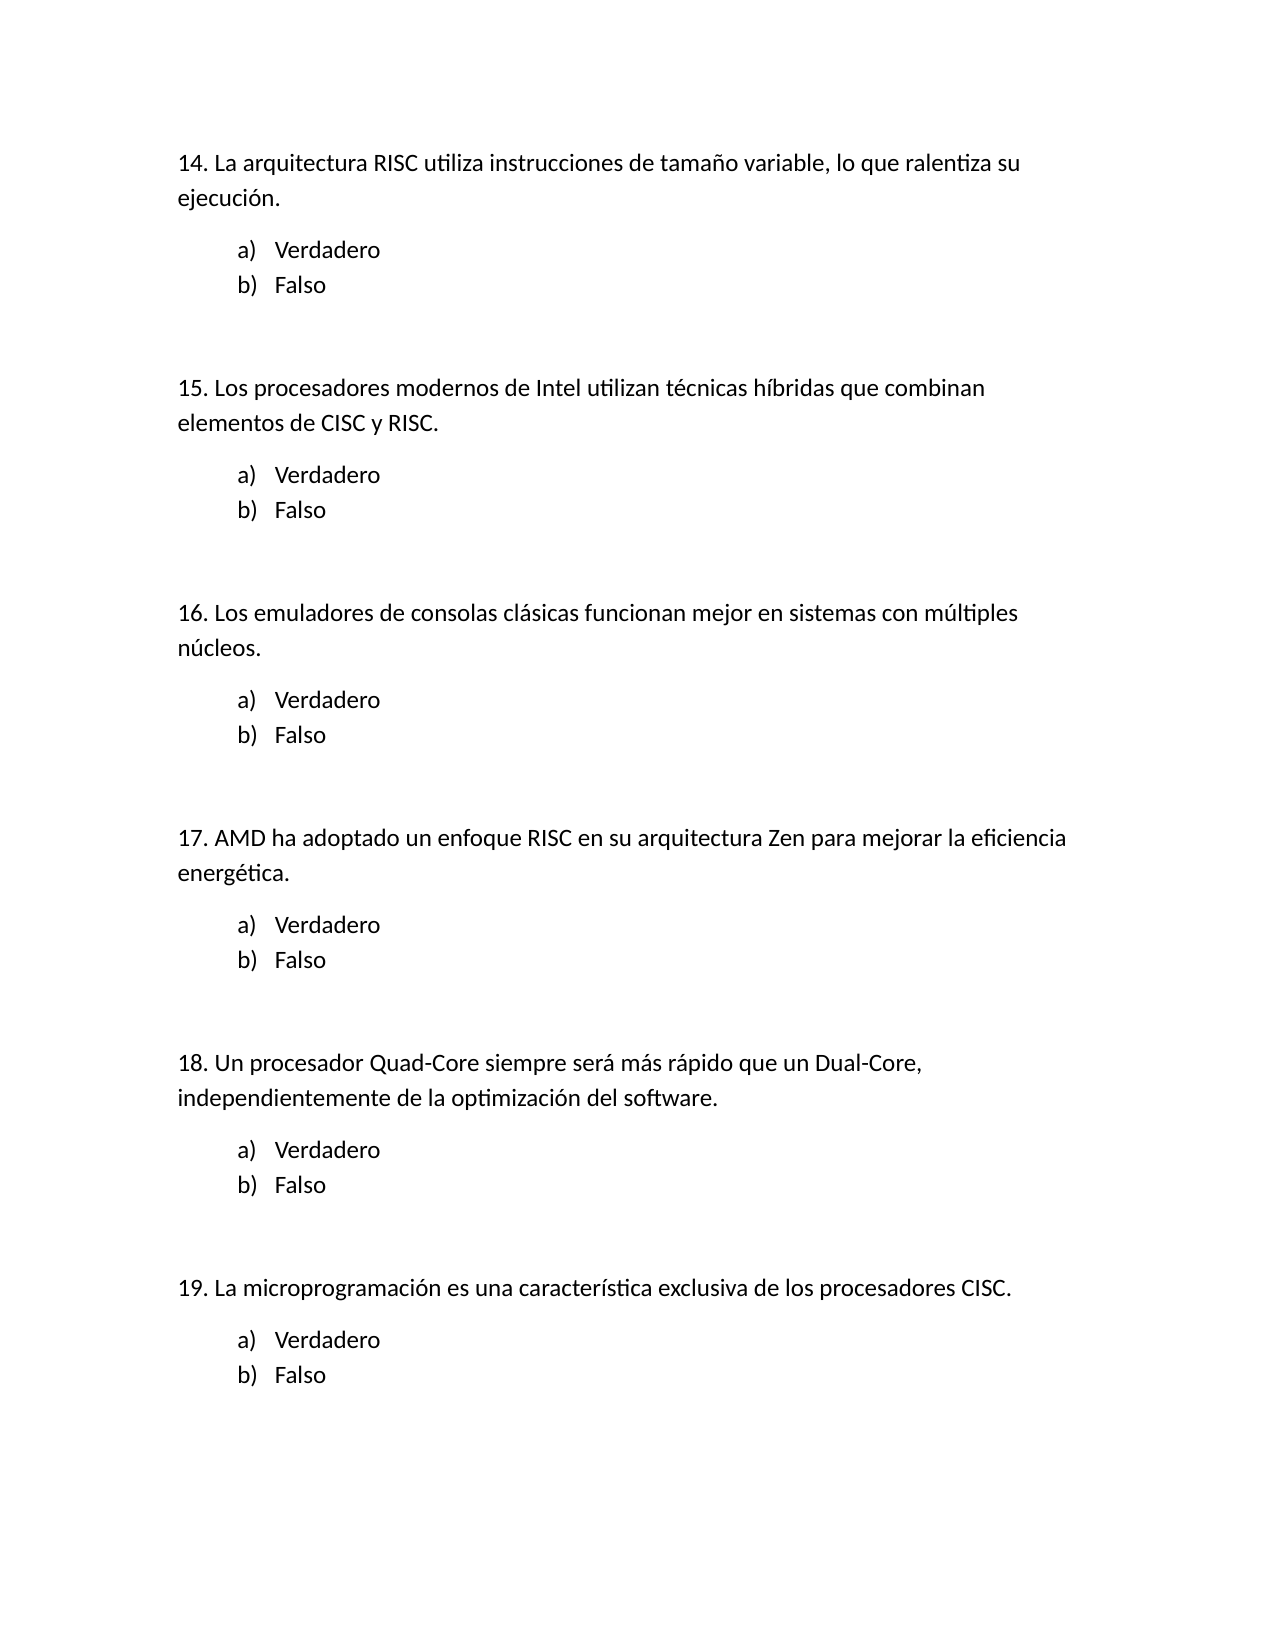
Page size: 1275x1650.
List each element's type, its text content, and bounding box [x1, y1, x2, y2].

list Verdadero [237, 1324, 1098, 1355]
list Verdadero [237, 909, 1098, 940]
list Verdadero [237, 234, 1098, 265]
list Falso [237, 269, 1098, 300]
text 15. Los procesadores modernos de Intel utilizan técnicas híbridas que combinan elementos de CISC y RISC. [177, 373, 1098, 438]
list Falso [237, 494, 1098, 525]
text 14. La arquitectura RISC utiliza instrucciones de tamaño variable, lo que ralentiza su ejecución. [177, 148, 1098, 213]
text 16. Los emuladores de consolas clásicas funcionan mejor en sistemas con múltiples núcleos. [177, 598, 1098, 663]
list Verdadero [237, 459, 1098, 490]
list Verdadero [237, 1134, 1098, 1165]
text 19. La microprogramación es una característica exclusiva de los procesadores CISC. [177, 1273, 1098, 1303]
text 17. AMD ha adoptado un enfoque RISC en su arquitectura Zen para mejorar la eficiencia energética. [177, 823, 1098, 888]
list Falso [237, 719, 1098, 750]
list Falso [237, 1359, 1098, 1390]
list Falso [237, 944, 1098, 975]
list Falso [237, 1169, 1098, 1200]
text 18. Un procesador Quad-Core siempre será más rápido que un Dual-Core, independientemente de la optimización del software. [177, 1048, 1098, 1113]
list Verdadero [237, 684, 1098, 715]
